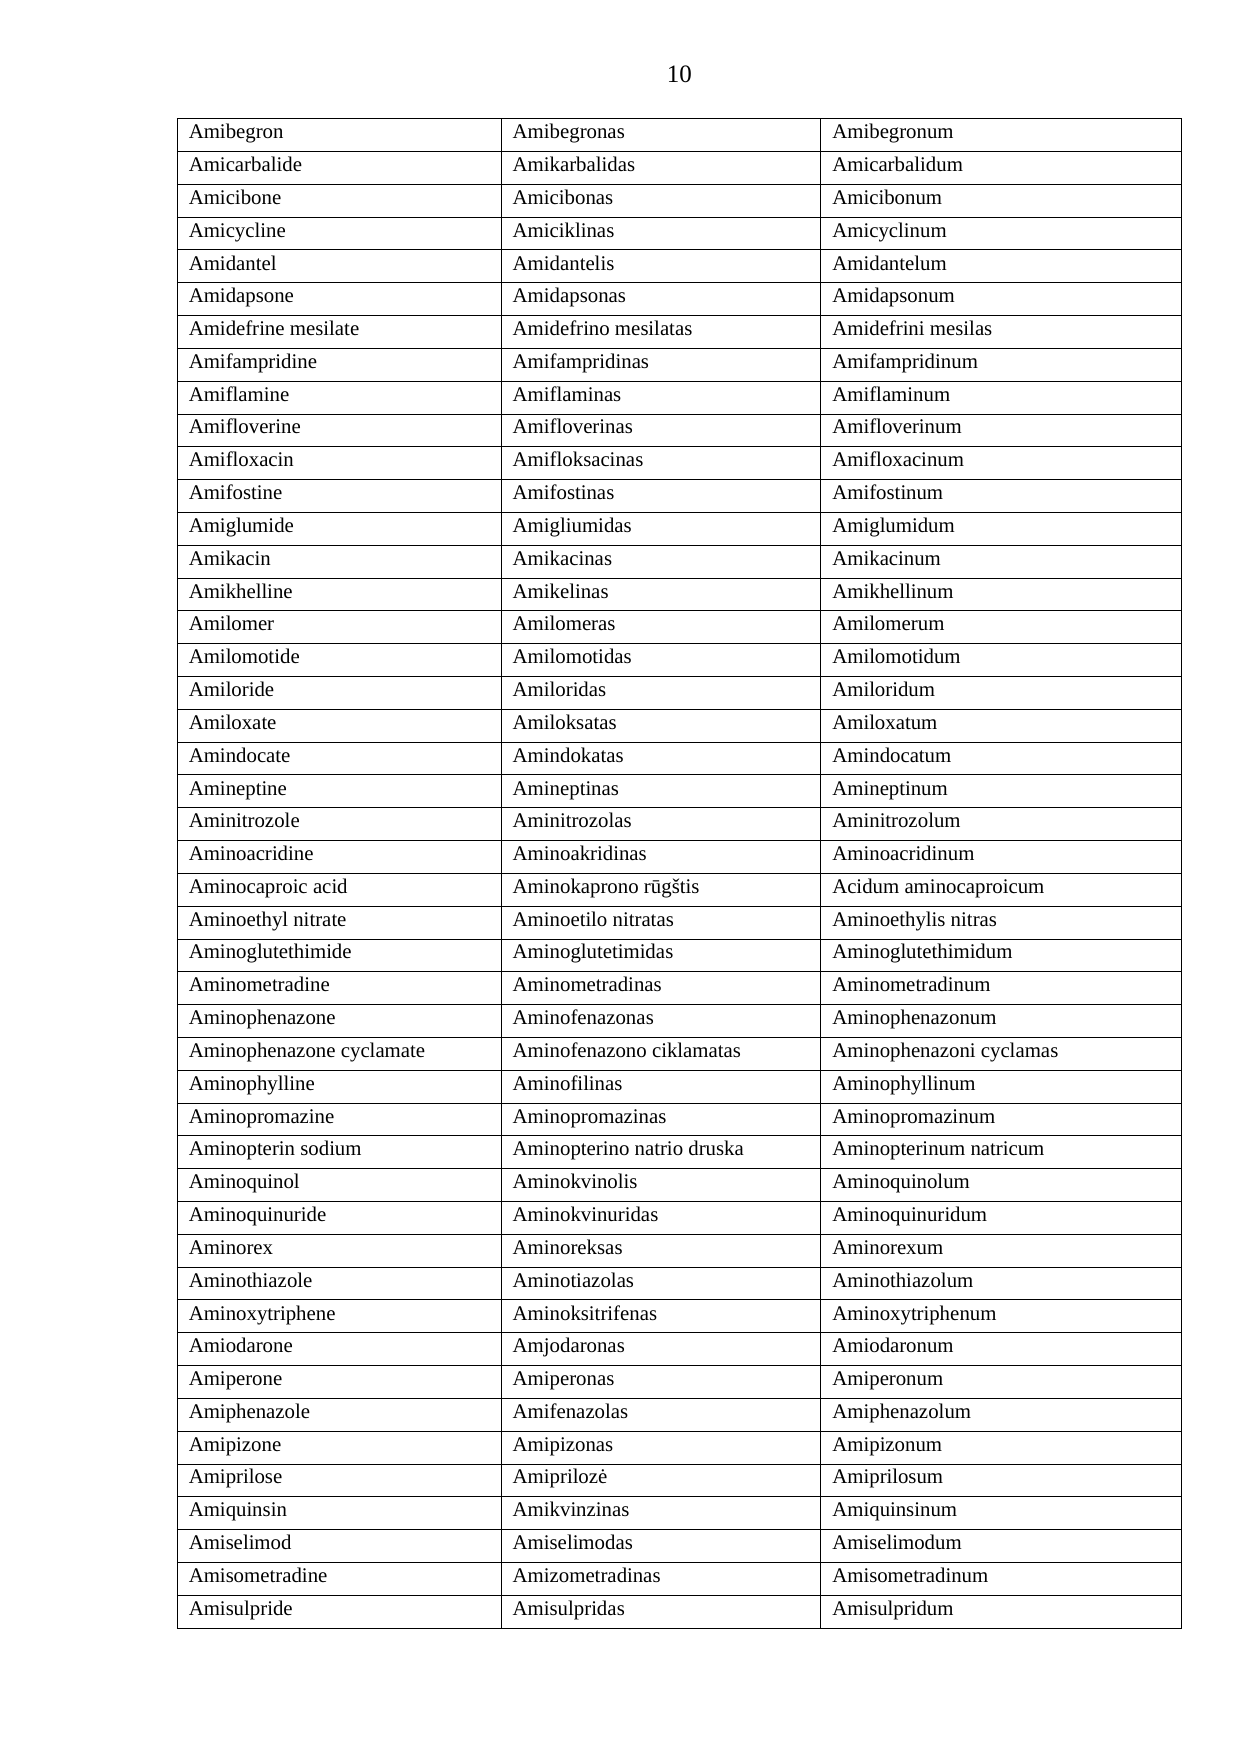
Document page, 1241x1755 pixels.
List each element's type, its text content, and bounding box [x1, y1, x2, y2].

table_cell Aminometradinum [821, 972, 1181, 1004]
table_cell Aminoquinuride [178, 1202, 501, 1234]
table_cell Amindokatas [502, 743, 820, 774]
table_cell Aminocaproic acid [178, 874, 501, 906]
table_cell Aminoacridinum [821, 841, 1181, 873]
table_cell Amiflaminum [821, 382, 1181, 413]
table_cell Amidapsonas [502, 283, 820, 315]
table_cell Acidum aminocaproicum [821, 874, 1181, 906]
table_cell Aminoglutethimide [178, 940, 501, 971]
table_cell Aminokvinolis [502, 1169, 820, 1201]
table_cell Amibegronas [502, 119, 820, 151]
table_cell Aminoacridine [178, 841, 501, 873]
table_cell Aminometradinas [502, 972, 820, 1004]
table_cell Amisulpridas [502, 1596, 820, 1627]
table_cell Amiloridum [821, 677, 1181, 709]
table_cell Aminophyllinum [821, 1071, 1181, 1102]
table_cell Amicibone [178, 185, 501, 217]
table_cell Aminopterino natrio druska [502, 1136, 820, 1168]
table_cell Aminoxytriphenum [821, 1300, 1181, 1332]
table_cell Amiprilozė [502, 1465, 820, 1496]
table_cell Amilomer [178, 611, 501, 643]
table_cell Aminophenazone cyclamate [178, 1038, 501, 1070]
table_cell Amilomotidas [502, 644, 820, 676]
table_cell Amiperonas [502, 1366, 820, 1398]
table_cell Amifloxacin [178, 447, 501, 479]
table_cell Aminoakridinas [502, 841, 820, 873]
table_cell Amidapsonum [821, 283, 1181, 315]
table_cell Aminoquinuridum [821, 1202, 1181, 1234]
table_cell Aminokaprono rūgštis [502, 874, 820, 906]
table_cell Amibegronum [821, 119, 1181, 151]
table_cell Amiloxate [178, 710, 501, 742]
table_cell Amidefrine mesilate [178, 316, 501, 348]
table_cell Amiphenazole [178, 1399, 501, 1431]
table_cell Aminitrozole [178, 808, 501, 840]
table_cell Aminoethyl nitrate [178, 907, 501, 938]
table_cell Amiprilose [178, 1465, 501, 1496]
table_cell Amiglumidum [821, 513, 1181, 545]
table_cell Aminothiazolum [821, 1268, 1181, 1299]
table_cell Amidantelis [502, 250, 820, 282]
table_cell Amifampridinum [821, 349, 1181, 381]
table_cell Amiloxatum [821, 710, 1181, 742]
table_cell Amilomeras [502, 611, 820, 643]
table_cell Amifloxacinum [821, 447, 1181, 479]
table_cell Amisometradine [178, 1563, 501, 1595]
table_cell Amicyclinum [821, 218, 1181, 249]
table_cell Aminoglutetimidas [502, 940, 820, 971]
table_cell Amigliumidas [502, 513, 820, 545]
table_cell Amifenazolas [502, 1399, 820, 1431]
table_cell Aminophenazoni cyclamas [821, 1038, 1181, 1070]
table_cell Aminoreksas [502, 1235, 820, 1267]
table_cell Amiodarone [178, 1333, 501, 1365]
table_cell Amindocate [178, 743, 501, 774]
table_cell Amilomerum [821, 611, 1181, 643]
table_cell Amicarbalide [178, 152, 501, 184]
table_cell Aminoxytriphene [178, 1300, 501, 1332]
table_cell Amineptinas [502, 775, 820, 807]
table_cell Amiselimodum [821, 1530, 1181, 1562]
table_cell Amineptinum [821, 775, 1181, 807]
table_cell Amiflamine [178, 382, 501, 413]
table_cell Aminofenazono ciklamatas [502, 1038, 820, 1070]
table_cell Amilomotide [178, 644, 501, 676]
table_cell Amjodaronas [502, 1333, 820, 1365]
table_cell Amifloksacinas [502, 447, 820, 479]
table_cell Aminoksitrifenas [502, 1300, 820, 1332]
table_cell Aminoglutethimidum [821, 940, 1181, 971]
table_cell Amiprilosum [821, 1465, 1181, 1496]
table_cell Amikvinzinas [502, 1497, 820, 1529]
table_cell Amicycline [178, 218, 501, 249]
table_cell Aminoquinolum [821, 1169, 1181, 1201]
table_cell Aminopromazinum [821, 1104, 1181, 1135]
table_cell Amiflaminas [502, 382, 820, 413]
table_cell Amifostine [178, 480, 501, 512]
table_cell Amifampridine [178, 349, 501, 381]
table_cell Amikelinas [502, 579, 820, 610]
table_cell Amicarbalidum [821, 152, 1181, 184]
table_cell Amiglumide [178, 513, 501, 545]
table_cell Amiperone [178, 1366, 501, 1398]
table_cell Amiloride [178, 677, 501, 709]
table_cell Amicibonum [821, 185, 1181, 217]
table_cell Amisulpride [178, 1596, 501, 1627]
table_cell Amibegron [178, 119, 501, 151]
table_cell Aminofilinas [502, 1071, 820, 1102]
table_cell Amidapsone [178, 283, 501, 315]
table_cell Amiphenazolum [821, 1399, 1181, 1431]
table_cell Aminophenazone [178, 1005, 501, 1037]
table_cell Aminorexum [821, 1235, 1181, 1267]
table_cell Aminoethylis nitras [821, 907, 1181, 938]
table_cell Amisometradinum [821, 1563, 1181, 1595]
table_cell Amilomotidum [821, 644, 1181, 676]
table_cell Amifostinas [502, 480, 820, 512]
table_cell Amipizonum [821, 1432, 1181, 1463]
table_cell Amikhelline [178, 579, 501, 610]
table_cell Amifloverinas [502, 415, 820, 446]
table_cell Amiloksatas [502, 710, 820, 742]
table_cell Amifostinum [821, 480, 1181, 512]
table_cell Amipizonas [502, 1432, 820, 1463]
table_cell Amicibonas [502, 185, 820, 217]
table_cell Amidefrini mesilas [821, 316, 1181, 348]
table_cell Amiquinsin [178, 1497, 501, 1529]
table_cell Amiciklinas [502, 218, 820, 249]
table_cell Amifloverine [178, 415, 501, 446]
table_cell Amikhellinum [821, 579, 1181, 610]
table_cell Amindocatum [821, 743, 1181, 774]
table_cell Amiselimodas [502, 1530, 820, 1562]
table_cell Amiselimod [178, 1530, 501, 1562]
table_cell Aminophylline [178, 1071, 501, 1102]
table_cell Aminothiazole [178, 1268, 501, 1299]
table_cell Aminometradine [178, 972, 501, 1004]
table_cell Aminopterin sodium [178, 1136, 501, 1168]
table_cell Aminitrozolas [502, 808, 820, 840]
table_cell Amineptine [178, 775, 501, 807]
table_cell Amifampridinas [502, 349, 820, 381]
table_cell Amisulpridum [821, 1596, 1181, 1627]
table_cell Aminofenazonas [502, 1005, 820, 1037]
table_cell Aminoetilo nitratas [502, 907, 820, 938]
table_cell Amikacinas [502, 546, 820, 577]
table_cell Amiloridas [502, 677, 820, 709]
table_cell Amiquinsinum [821, 1497, 1181, 1529]
table_cell Amipizone [178, 1432, 501, 1463]
table_cell Amikacinum [821, 546, 1181, 577]
table_cell Aminopterinum natricum [821, 1136, 1181, 1168]
table_cell Amifloverinum [821, 415, 1181, 446]
table_cell Amizometradinas [502, 1563, 820, 1595]
table_cell Amikacin [178, 546, 501, 577]
table_cell Aminotiazolas [502, 1268, 820, 1299]
table_cell Amidefrino mesilatas [502, 316, 820, 348]
table_cell Amiodaronum [821, 1333, 1181, 1365]
table_cell Aminophenazonum [821, 1005, 1181, 1037]
table_cell Amikarbalidas [502, 152, 820, 184]
table_cell Amiperonum [821, 1366, 1181, 1398]
table_cell Aminokvinuridas [502, 1202, 820, 1234]
table_cell Aminitrozolum [821, 808, 1181, 840]
table_cell Amidantel [178, 250, 501, 282]
table_cell Aminoquinol [178, 1169, 501, 1201]
table_cell Aminorex [178, 1235, 501, 1267]
table_cell Aminopromazine [178, 1104, 501, 1135]
table_cell Aminopromazinas [502, 1104, 820, 1135]
table_cell Amidantelum [821, 250, 1181, 282]
